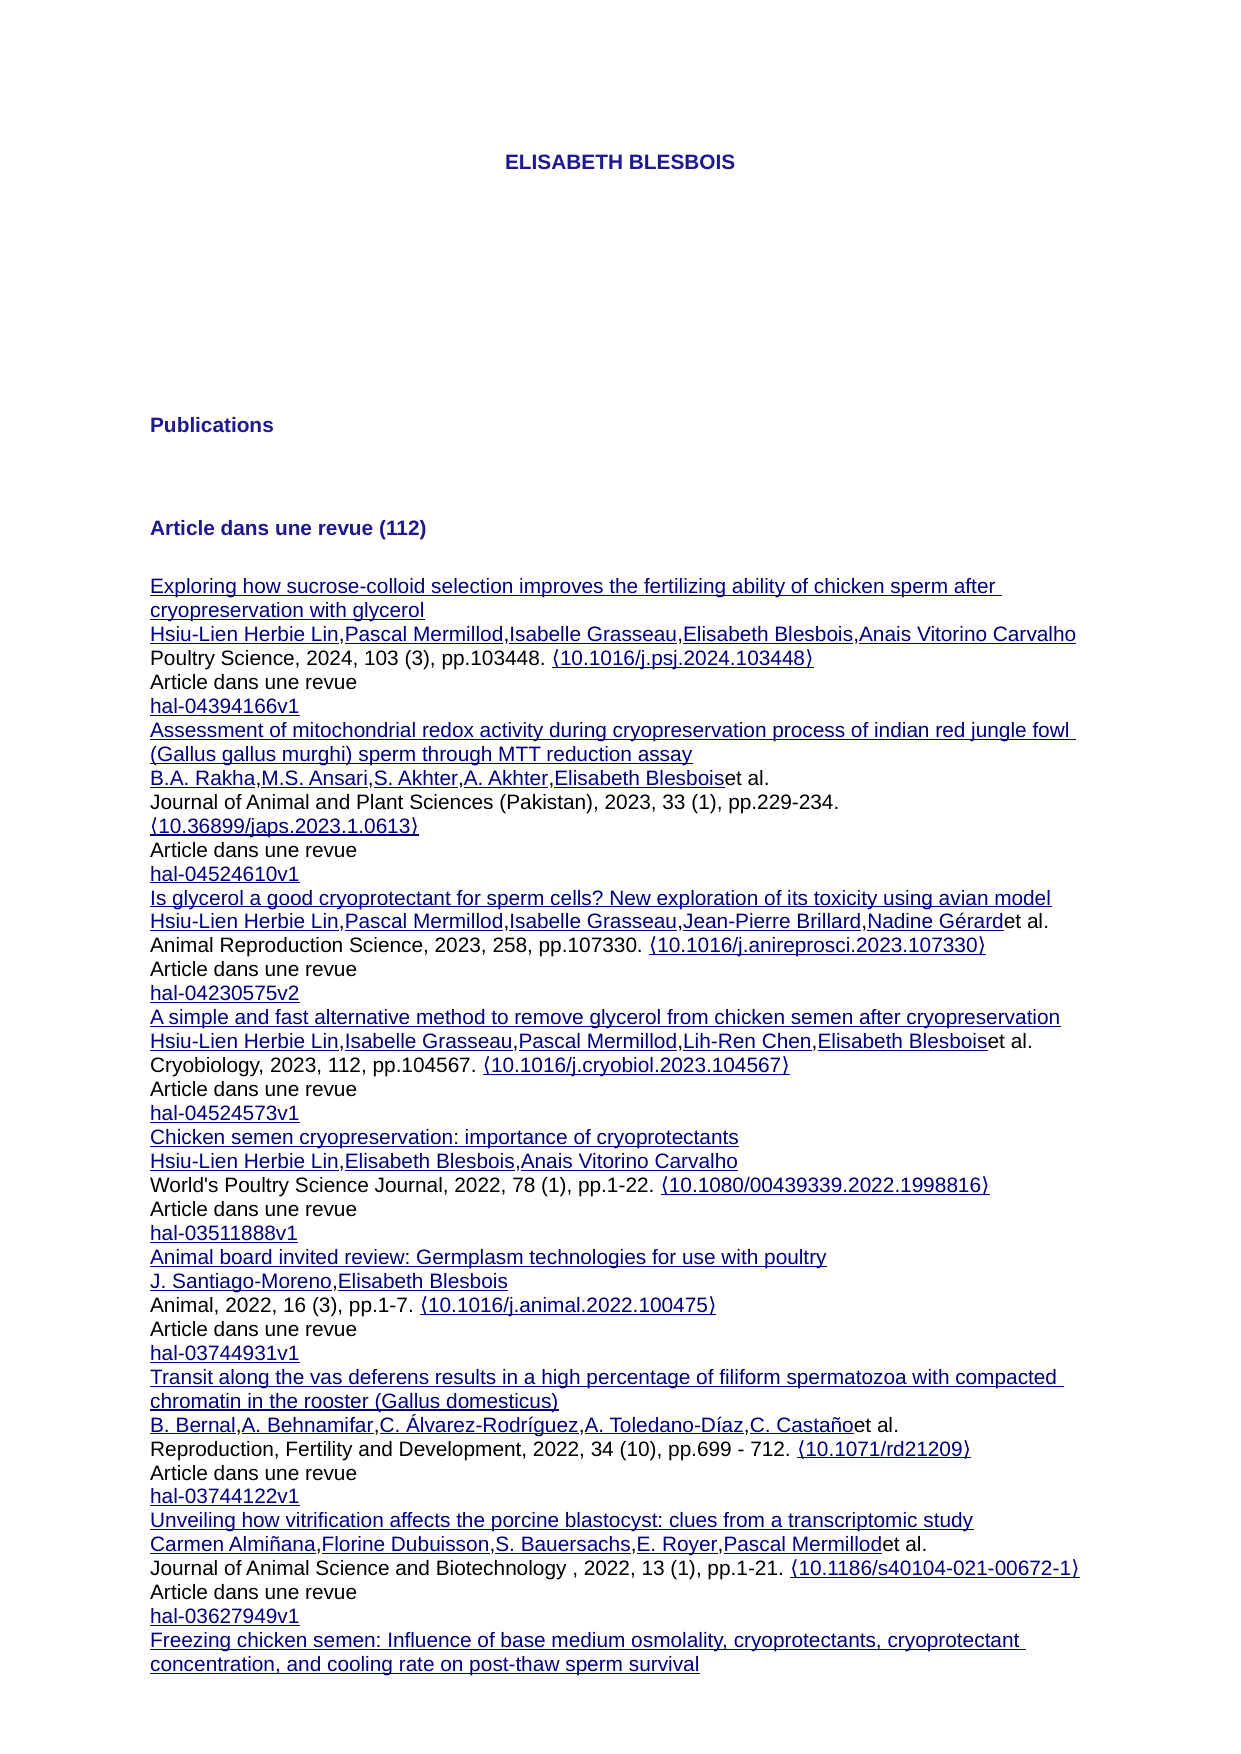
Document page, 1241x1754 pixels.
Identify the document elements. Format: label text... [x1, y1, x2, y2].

table_cell Chicken semen cryopreservation: importance of cryoprotectants Hsiu-Lien Herbie Lin,Elisabeth Blesbois,Anais Vitorino Carvalho World's Poultry Science Journal, 2022, 78 (1), pp.1-22. ⟨10.1080/00439339.2022.1998816⟩ Article dans une revue hal-03511888v1 [150, 1125, 1090, 1245]
table_cell Transit along the vas deferens results in a high percentage of filiform spermatozoa with compacted chromatin in the rooster (Gallus domesticus) B. Bernal,A. Behnamifar,C. Álvarez-Rodríguez,A. Toledano-Díaz,C. Castañoet al. Reproduction, Fertility and Development, 2022, 34 (10), pp.699 - 712. ⟨10.1071/rd21209⟩ Article dans une revue hal-03744122v1 [150, 1365, 1090, 1508]
table_cell Is glycerol a good cryoprotectant for sperm cells? New exploration of its toxicity using avian model Hsiu-Lien Herbie Lin,Pascal Mermillod,Isabelle Grasseau,Jean-Pierre Brillard,Nadine Gérardet al. Animal Reproduction Science, 2023, 258, pp.107330. ⟨10.1016/j.anireprosci.2023.107330⟩ Article dans une revue hal-04230575v2 [150, 885, 1090, 1005]
table_cell A simple and fast alternative method to remove glycerol from chicken semen after cryopreservation Hsiu-Lien Herbie Lin,Isabelle Grasseau,Pascal Mermillod,Lih-Ren Chen,Elisabeth Blesboiset al. Cryobiology, 2023, 112, pp.104567. ⟨10.1016/j.cryobiol.2023.104567⟩ Article dans une revue hal-04524573v1 [150, 1005, 1090, 1125]
subtitle ELISABETH BLESBOIS [150, 150, 1090, 174]
table_cell Animal board invited review: Germplasm technologies for use with poultry J. Santiago-Moreno,Elisabeth Blesbois Animal, 2022, 16 (3), pp.1-7. ⟨10.1016/j.animal.2022.100475⟩ Article dans une revue hal-03744931v1 [150, 1245, 1090, 1364]
subtitle Article dans une revue (112) [150, 516, 1090, 539]
table_header Exploring how sucrose-colloid selection improves the fertilizing ability of chicken sperm after cryopreservation with glycerol Hsiu-Lien Herbie Lin,Pascal Mermillod,Isabelle Grasseau,Elisabeth Blesbois,Anais Vitorino Carvalho Poultry Science, 2024, 103 (3), pp.103448. ⟨10.1016/j.psj.2024.103448⟩ Article dans une revue hal-04394166v1 [150, 574, 1090, 718]
table_cell Assessment of mitochondrial redox activity during cryopreservation process of indian red jungle fowl (Gallus gallus murghi) sperm through MTT reduction assay B.A. Rakha,M.S. Ansari,S. Akhter,A. Akhter,Elisabeth Blesboiset al. Journal of Animal and Plant Sciences (Pakistan), 2023, 33 (1), pp.229-234. ⟨10.36899/japs.2023.1.0613⟩ Article dans une revue hal-04524610v1 [150, 718, 1090, 885]
table_cell Freezing chicken semen: Influence of base medium osmolality, cryoprotectants, cryoprotectant concentration, and cooling rate on post-thaw sperm survival [150, 1628, 1090, 1676]
subtitle Publications [150, 412, 1090, 436]
table_cell Unveiling how vitrification affects the porcine blastocyst: clues from a transcriptomic study Carmen Almiñana,Florine Dubuisson,S. Bauersachs,E. Royer,Pascal Mermillodet al. Journal of Animal Science and Biotechnology , 2022, 13 (1), pp.1-21. ⟨10.1186/s40104-021-00672-1⟩ Article dans une revue hal-03627949v1 [150, 1508, 1090, 1628]
